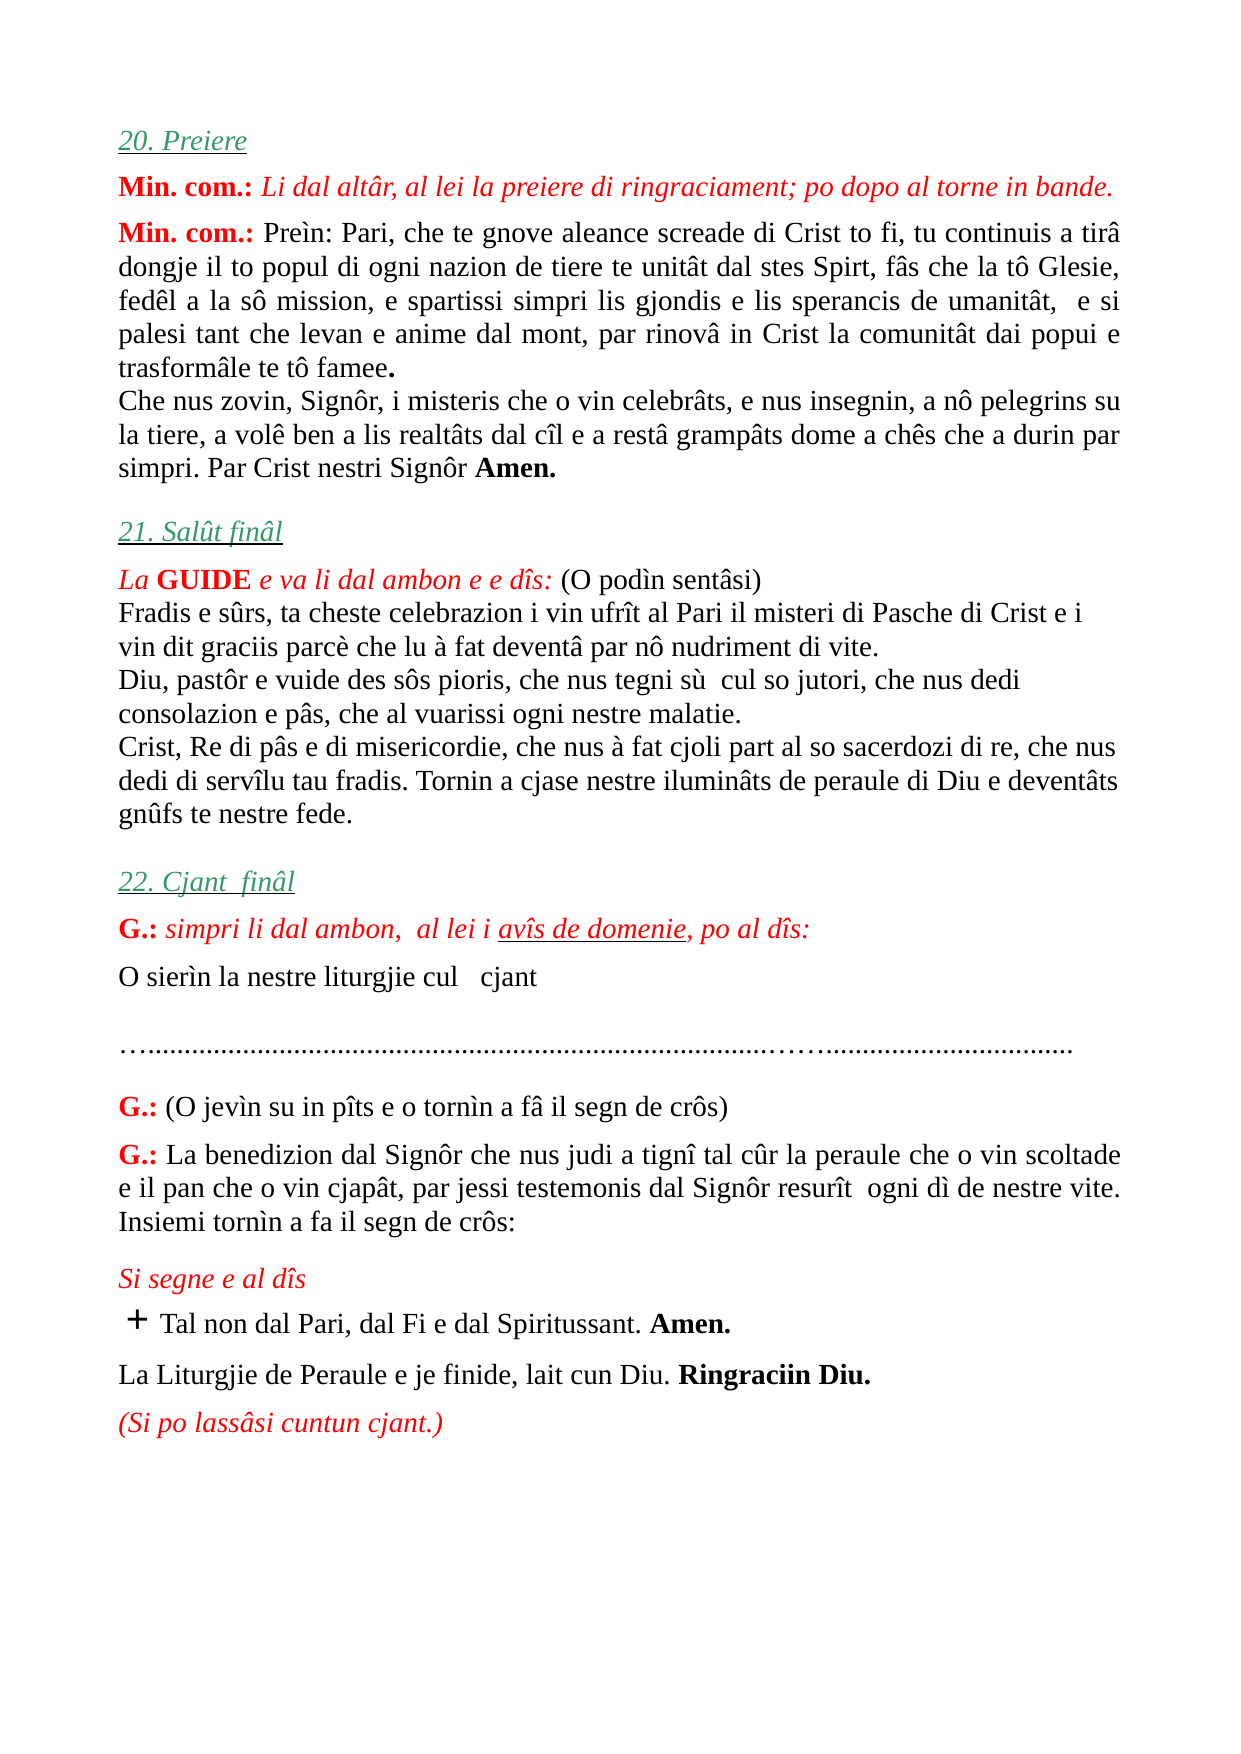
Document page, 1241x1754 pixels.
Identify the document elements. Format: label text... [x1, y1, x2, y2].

text La GUIDE e va li dal ambon e e dîs: (O podìn sentâsi) [118, 562, 1122, 595]
text + Tal non dal Pari, dal Fi e dal Spiritussant. Amen. [118, 1295, 1122, 1343]
text Si segne e al dîs [118, 1261, 1122, 1295]
text La Liturgjie de Peraule e je finide, lait cun Diu. Ringraciin Diu. [118, 1357, 1122, 1391]
text ….....................................................................................…….................................. [118, 1027, 1122, 1060]
text 20. Preiere [118, 123, 1122, 157]
text Diu, pastôr e vuide des sôs pioris, che nus tegni sù cul so jutori, che nus dedi consolazion e pâs, che al vuarissi ogni nestre malatie. [118, 662, 1122, 729]
text 21. Salût finâl [118, 514, 1122, 547]
text Min. com.: Li dal altâr, al lei la preiere di ringraciament; po dopo al torne in bande. [118, 169, 1122, 203]
text G.: simpri li dal ambon, al lei i avîs de domenie, po al dîs: [118, 912, 1122, 945]
text Min. com.: Preìn: Pari, che te gnove aleance screade di Crist to fi, tu continuis a tirâ dongje il to popul di ogni nazion de tiere te unitât dal stes Spirt, fâs che la tô Glesie, fedêl a la sô mission, e spartissi simpri lis gjondis e lis sperancis de umanitât, e si palesi tant che levan e anime dal mont, par rinovâ in Crist la comunitât dai popui e trasformâle te tô famee. [118, 216, 1122, 383]
text G.: La benedizion dal Signôr che nus judi a tignî tal cûr la peraule che o vin scoltade e il pan che o vin cjapât, par jessi testemonis dal Signôr resurît ogni dì de nestre vite. Insiemi tornìn a fa il segn de crôs: [118, 1137, 1122, 1237]
text (Si po lassâsi cuntun cjant.) [118, 1405, 1122, 1439]
text Che nus zovin, Signôr, i misteris che o vin celebrâts, e nus insegnin, a nô pelegrins su la tiere, a volê ben a lis realtâts dal cîl e a restâ grampâts dome a chês che a durin par simpri. Par Crist nestri Signôr Amen. [118, 383, 1122, 484]
text 22. Cjant finâl [118, 864, 1122, 897]
text Crist, Re di pâs e di misericordie, che nus à fat cjoli part al so sacerdozi di re, che nus dedi di servîlu tau fradis. Tornin a cjase nestre iluminâts de peraule di Diu e deventâts gnûfs te nestre fede. [118, 729, 1122, 830]
text O sierìn la nestre liturgjie cul cjant [118, 959, 1122, 993]
text Fradis e sûrs, ta cheste celebrazion i vin ufrît al Pari il misteri di Pasche di Crist e i vin dit graciis parcè che lu à fat deventâ par nô nudriment di vite. [118, 595, 1122, 662]
text G.: (O jevìn su in pîts e o tornìn a fâ il segn de crôs) [118, 1089, 1122, 1122]
